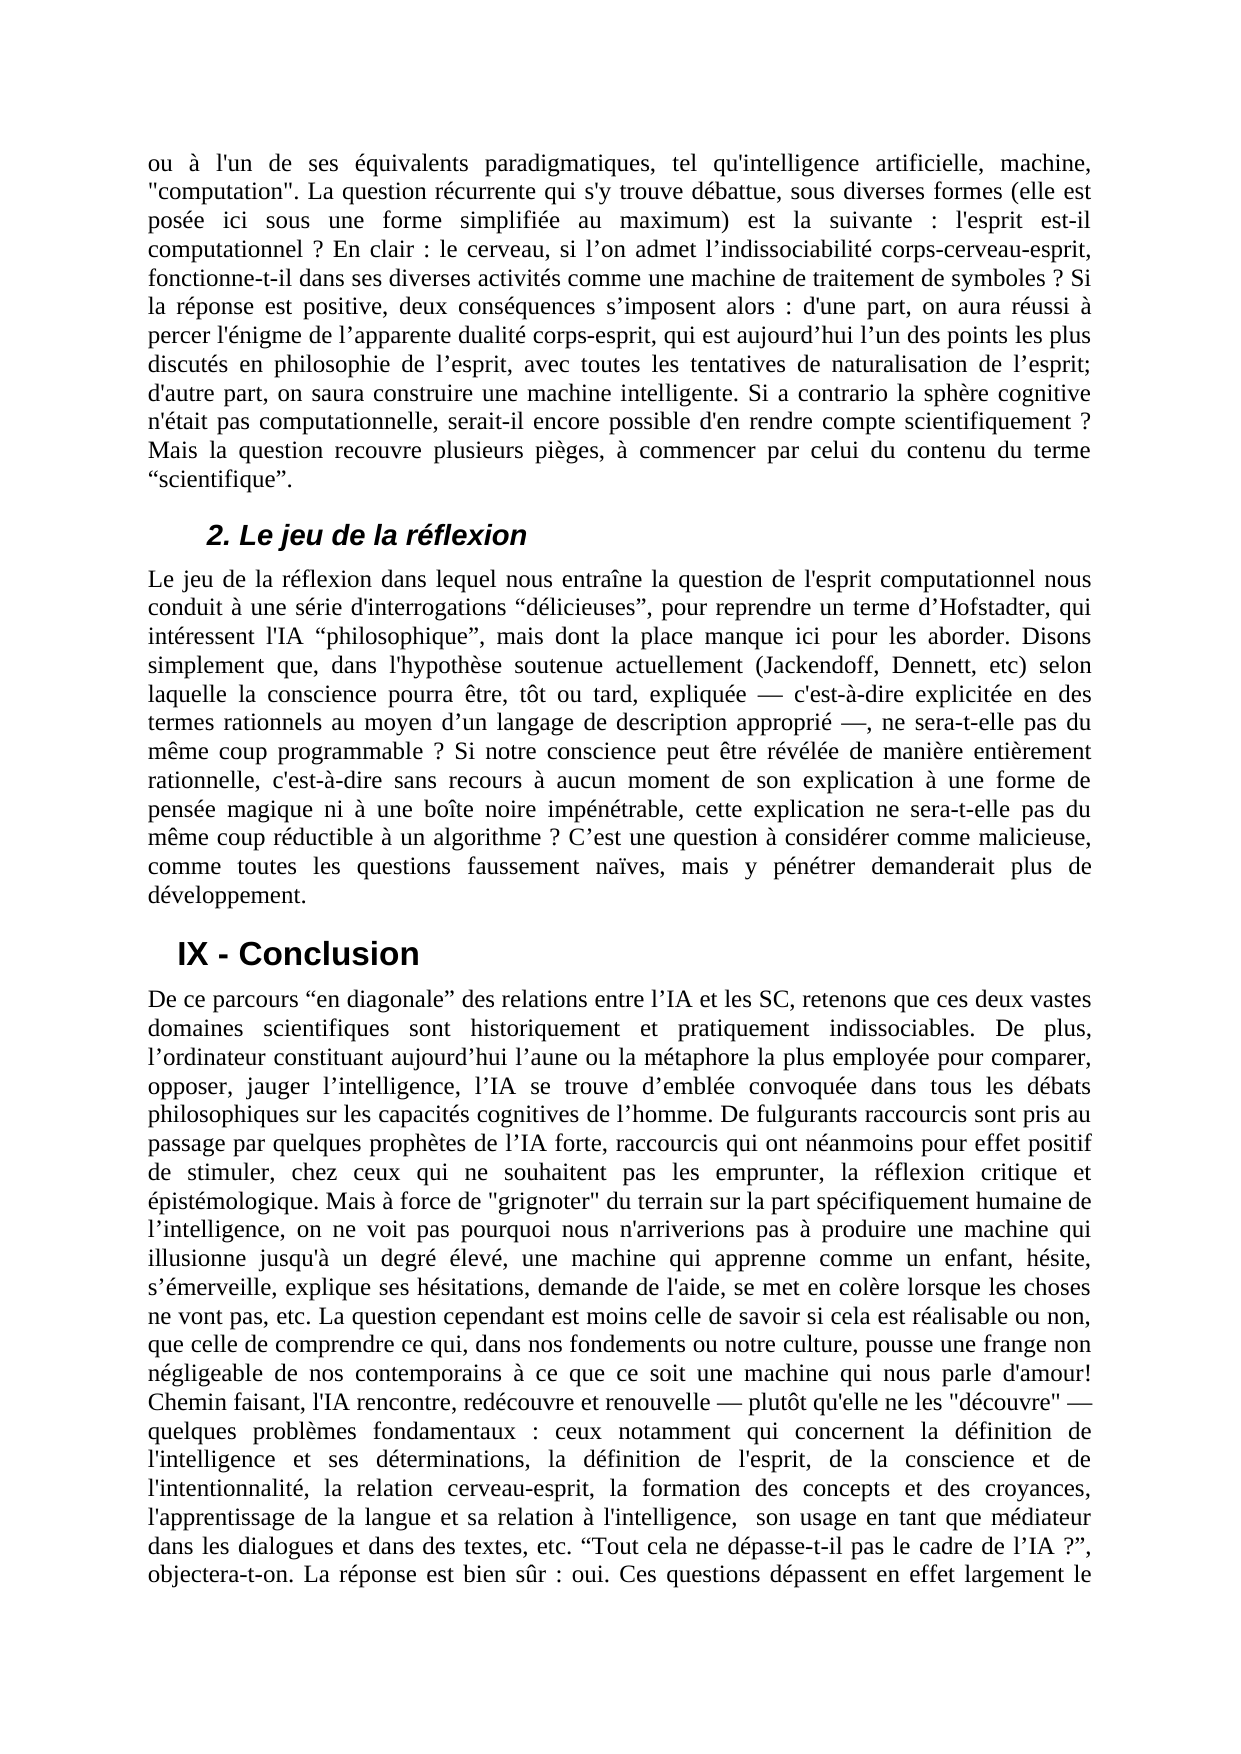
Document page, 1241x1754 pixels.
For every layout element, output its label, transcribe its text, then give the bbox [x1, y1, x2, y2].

text ou à l'un de ses équivalents paradigmatiques, tel qu'intelligence artificielle, machine, "computation". La question récurrente qui s'y trouve débattue, sous diverses formes (elle est posée ici sous une forme simplifiée au maximum) est la suivante : l'esprit est-il computationnel ? En clair : le cerveau, si l’on admet l’indissociabilité corps-cerveau-esprit, fonctionne-t-il dans ses diverses activités comme une machine de traitement de symboles ? Si la réponse est positive, deux conséquences s’imposent alors : d'une part, on aura réussi à percer l'énigme de l’apparente dualité corps-esprit, qui est aujourd’hui l’un des points les plus discutés en philosophie de l’esprit, avec toutes les tentatives de naturalisation de l’esprit; d'autre part, on saura construire une machine intelligente. Si a contrario la sphère cognitive n'était pas computationnelle, serait-il encore possible d'en rendre compte scientifiquement ? Mais la question recouvre plusieurs pièges, à commencer par celui du contenu du terme “scientifique”. [148, 148, 1092, 493]
text De ce parcours “en diagonale” des relations entre l’IA et les SC, retenons que ces deux vastes domaines scientifiques sont historiquement et pratiquement indissociables. De plus, l’ordinateur constituant aujourd’hui l’aune ou la métaphore la plus employée pour comparer, opposer, jauger l’intelligence, l’IA se trouve d’emblée convoquée dans tous les débats philosophiques sur les capacités cognitives de l’homme. De fulgurants raccourcis sont pris au passage par quelques prophètes de l’IA forte, raccourcis qui ont néanmoins pour effet positif de stimuler, chez ceux qui ne souhaitent pas les emprunter, la réflexion critique et épistémologique. Mais à force de "grignoter" du terrain sur la part spécifiquement humaine de l’intelligence, on ne voit pas pourquoi nous n'arriverions pas à produire une machine qui illusionne jusqu'à un degré élevé, une machine qui apprenne comme un enfant, hésite, s’émerveille, explique ses hésitations, demande de l'aide, se met en colère lorsque les choses ne vont pas, etc. La question cependant est moins celle de savoir si cela est réalisable ou non, que celle de comprendre ce qui, dans nos fondements ou notre culture, pousse une frange non négligeable de nos contemporains à ce que ce soit une machine qui nous parle d'amour! Chemin faisant, l'IA rencontre, redécouvre et renouvelle — plutôt qu'elle ne les "découvre" — quelques problèmes fondamentaux : ceux notamment qui concernent la définition de l'intelligence et ses déterminations, la définition de l'esprit, de la conscience et de l'intentionnalité, la relation cerveau-esprit, la formation des concepts et des croyances, l'apprentissage de la langue et sa relation à l'intelligence, son usage en tant que médiateur dans les dialogues et dans des textes, etc. “Tout cela ne dépasse-t-il pas le cadre de l’IA ?”, objectera-t-on. La réponse est bien sûr : oui. Ces questions dépassent en effet largement le [148, 984, 1092, 1588]
text Le jeu de la réflexion dans lequel nous entraîne la question de l'esprit computationnel nous conduit à une série d'interrogations “délicieuses”, pour reprendre un terme d’Hofstadter, qui intéressent l'IA “philosophique”, mais dont la place manque ici pour les aborder. Disons simplement que, dans l'hypothèse soutenue actuellement (Jackendoff, Dennett, etc) selon laquelle la conscience pourra être, tôt ou tard, expliquée — c'est-à-dire explicitée en des termes rationnels au moyen d’un langage de description approprié —, ne sera-t-elle pas du même coup programmable ? Si notre conscience peut être révélée de manière entièrement rationnelle, c'est-à-dire sans recours à aucun moment de son explication à une forme de pensée magique ni à une boîte noire impénétrable, cette explication ne sera-t-elle pas du même coup réductible à un algorithme ? C’est une question à considérer comme malicieuse, comme toutes les questions faussement naïves, mais y pénétrer demanderait plus de développement. [148, 564, 1092, 909]
subtitle Conclusion [177, 934, 1092, 972]
subtitle Le jeu de la réflexion [207, 518, 1092, 551]
